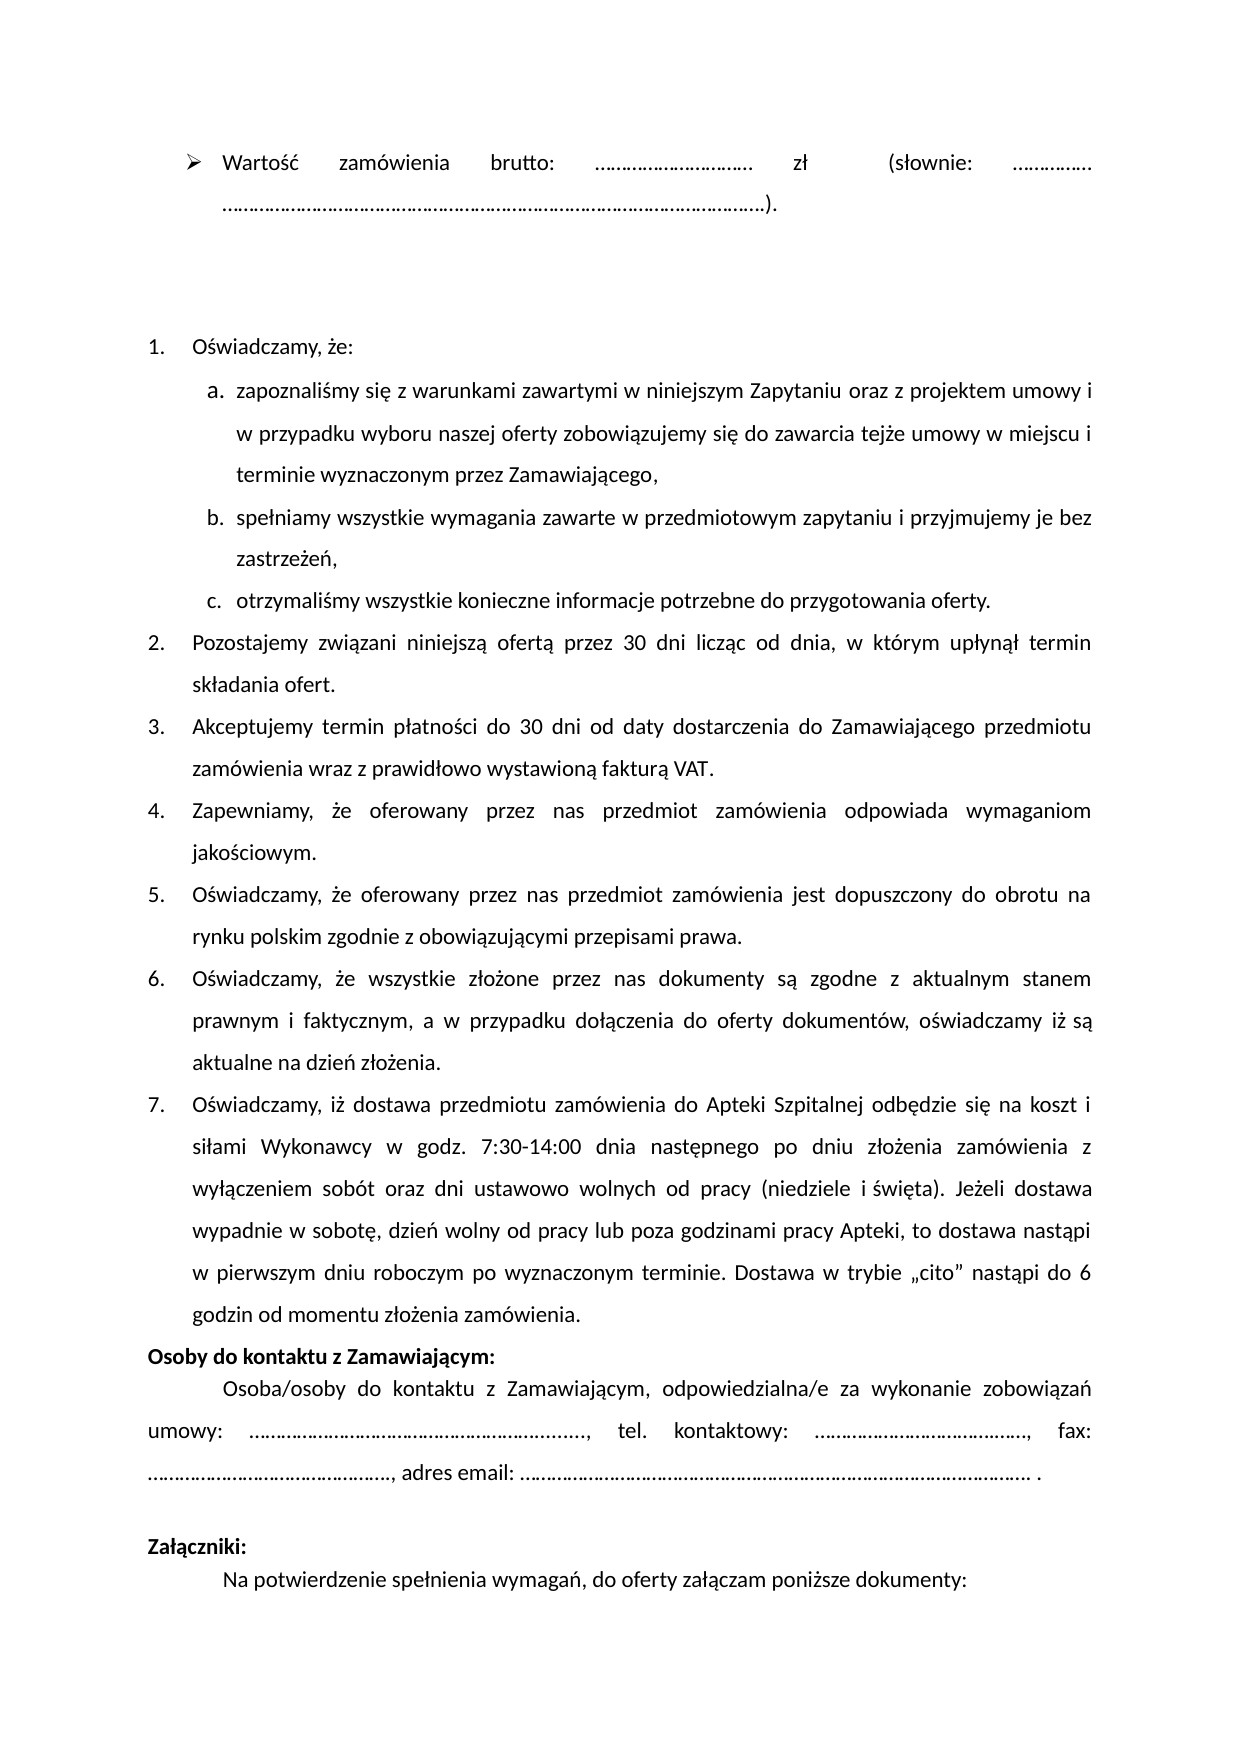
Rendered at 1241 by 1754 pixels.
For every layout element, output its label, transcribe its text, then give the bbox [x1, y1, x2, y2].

text Na potwierdzenie spełnienia wymagań, do oferty załączam poniższe dokumenty: [148, 1565, 1093, 1593]
list Pozostajemy związani niniejszą ofertą przez 30 dni licząc od dnia, w którym upłynął termin składania ofert. [148, 628, 1093, 698]
list Akceptujemy termin płatności do 30 dni od daty dostarczenia do Zamawiającego przedmiotu zamówienia wraz z prawidłowo wystawioną fakturą VAT. [148, 712, 1093, 782]
text Osoba/osoby do kontaktu z Zamawiającym, odpowiedzialna/e za wykonanie zobowiązań umowy: ………………………………………………........., tel. kontaktowy: …………………………….……, fax: ………………………………………., adres email: ……………………………………………………………………………………. . [148, 1374, 1093, 1486]
text Osoby do kontaktu z Zamawiającym: [148, 1342, 1093, 1370]
list spełniamy wszystkie wymagania zawarte w przedmiotowym zapytaniu i przyjmujemy je bez zastrzeżeń, [207, 503, 1093, 573]
list Zapewniamy, że oferowany przez nas przedmiot zamówienia odpowiada wymaganiom jakościowym. [148, 796, 1093, 866]
list Wartość zamówienia brutto: ………………………… zł (słownie: …………… ………………………………………………………………………………………….). [185, 148, 1093, 218]
list Oświadczamy, iż dostawa przedmiotu zamówienia do Apteki Szpitalnej odbędzie się na koszt i siłami Wykonawcy w godz. 7:30-14:00 dnia następnego po dniu złożenia zamówienia z wyłączeniem sobót oraz dni ustawowo wolnych od pracy (niedziele i święta). Jeżeli dostawa wypadnie w sobotę, dzień wolny od pracy lub poza godzinami pracy Apteki, to dostawa nastąpi w pierwszym dniu roboczym po wyznaczonym terminie. Dostawa w trybie „cito” nastąpi do 6 godzin od momentu złożenia zamówienia. [148, 1090, 1093, 1328]
list zapoznaliśmy się z warunkami zawartymi w niniejszym Zapytaniu oraz z projektem umowy i w przypadku wyboru naszej oferty zobowiązujemy się do zawarcia tejże umowy w miejscu i terminie wyznaczonym przez Zamawiającego, [207, 374, 1093, 489]
list Oświadczamy, że wszystkie złożone przez nas dokumenty są zgodne z aktualnym stanem prawnym i faktycznym, a w przypadku dołączenia do oferty dokumentów, oświadczamy iż są aktualne na dzień złożenia. [148, 964, 1093, 1076]
text Załączniki: [148, 1532, 1093, 1561]
list otrzymaliśmy wszystkie konieczne informacje potrzebne do przygotowania oferty. [207, 587, 1093, 614]
list Oświadczamy, że oferowany przez nas przedmiot zamówienia jest dopuszczony do obrotu na rynku polskim zgodnie z obowiązującymi przepisami prawa. [148, 880, 1093, 950]
list Oświadczamy, że: [148, 332, 1093, 360]
